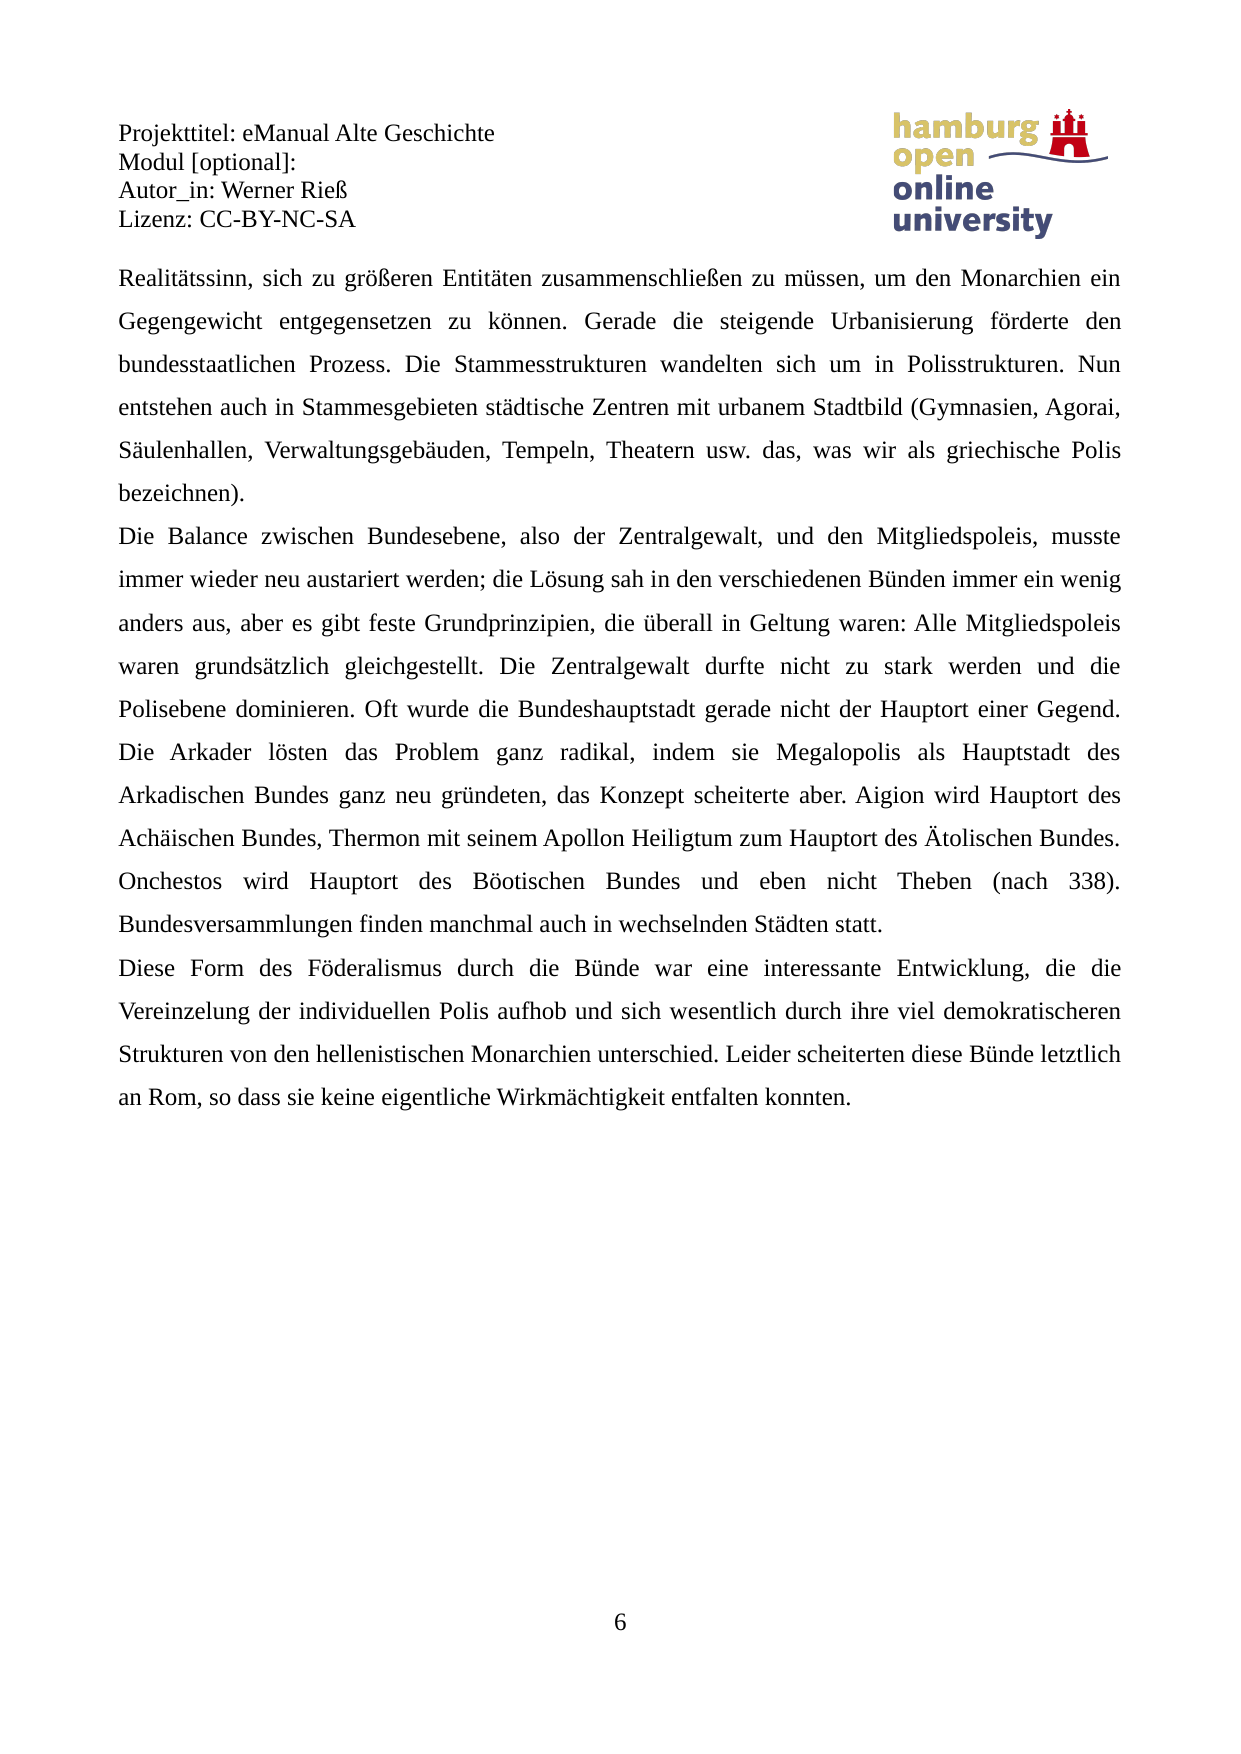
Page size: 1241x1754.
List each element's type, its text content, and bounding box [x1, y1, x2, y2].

text Die Balance zwischen Bundesebene, also der Zentralgewalt, und den Mitgliedspoleis, musste immer wieder neu austariert werden; die Lösung sah in den verschiedenen Bünden immer ein wenig anders aus, aber es gibt feste Grundprinzipien, die überall in Geltung waren: Alle Mitgliedspoleis waren grundsätzlich gleichgestellt. Die Zentralgewalt durfte nicht zu stark werden und die Polisebene dominieren. Oft wurde die Bundeshauptstadt gerade nicht der Hauptort einer Gegend. Die Arkader lösten das Problem ganz radikal, indem sie Megalopolis als Hauptstadt des Arkadischen Bundes ganz neu gründeten, das Konzept scheiterte aber. Aigion wird Hauptort des Achäischen Bundes, Thermon mit seinem Apollon Heiligtum zum Hauptort des Ätolischen Bundes. Onchestos wird Hauptort des Böotischen Bundes und eben nicht Theben (nach 338). Bundesversammlungen finden manchmal auch in wechselnden Städten statt. [118, 521, 1122, 938]
text Realitätssinn, sich zu größeren Entitäten zusammenschließen zu müssen, um den Monarchien ein Gegengewicht entgegensetzen zu können. Gerade die steigende Urbanisierung förderte den bundesstaatlichen Prozess. Die Stammesstrukturen wandelten sich um in Polisstrukturen. Nun entstehen auch in Stammesgebieten städtische Zentren mit urbanem Stadtbild (Gymnasien, Agorai, Säulenhallen, Verwaltungsgebäuden, Tempeln, Theatern usw. das, was wir als griechische Polis bezeichnen). [118, 263, 1122, 507]
picture [893, 109, 1108, 239]
text Diese Form des Föderalismus durch die Bünde war eine interessante Entwicklung, die die Vereinzelung der individuellen Polis aufhob und sich wesentlich durch ihre viel demokratischeren Strukturen von den hellenistischen Monarchien unterschied. Leider scheiterten diese Bünde letztlich an Rom, so dass sie keine eigentliche Wirkmächtigkeit entfalten konnten. [118, 953, 1122, 1111]
